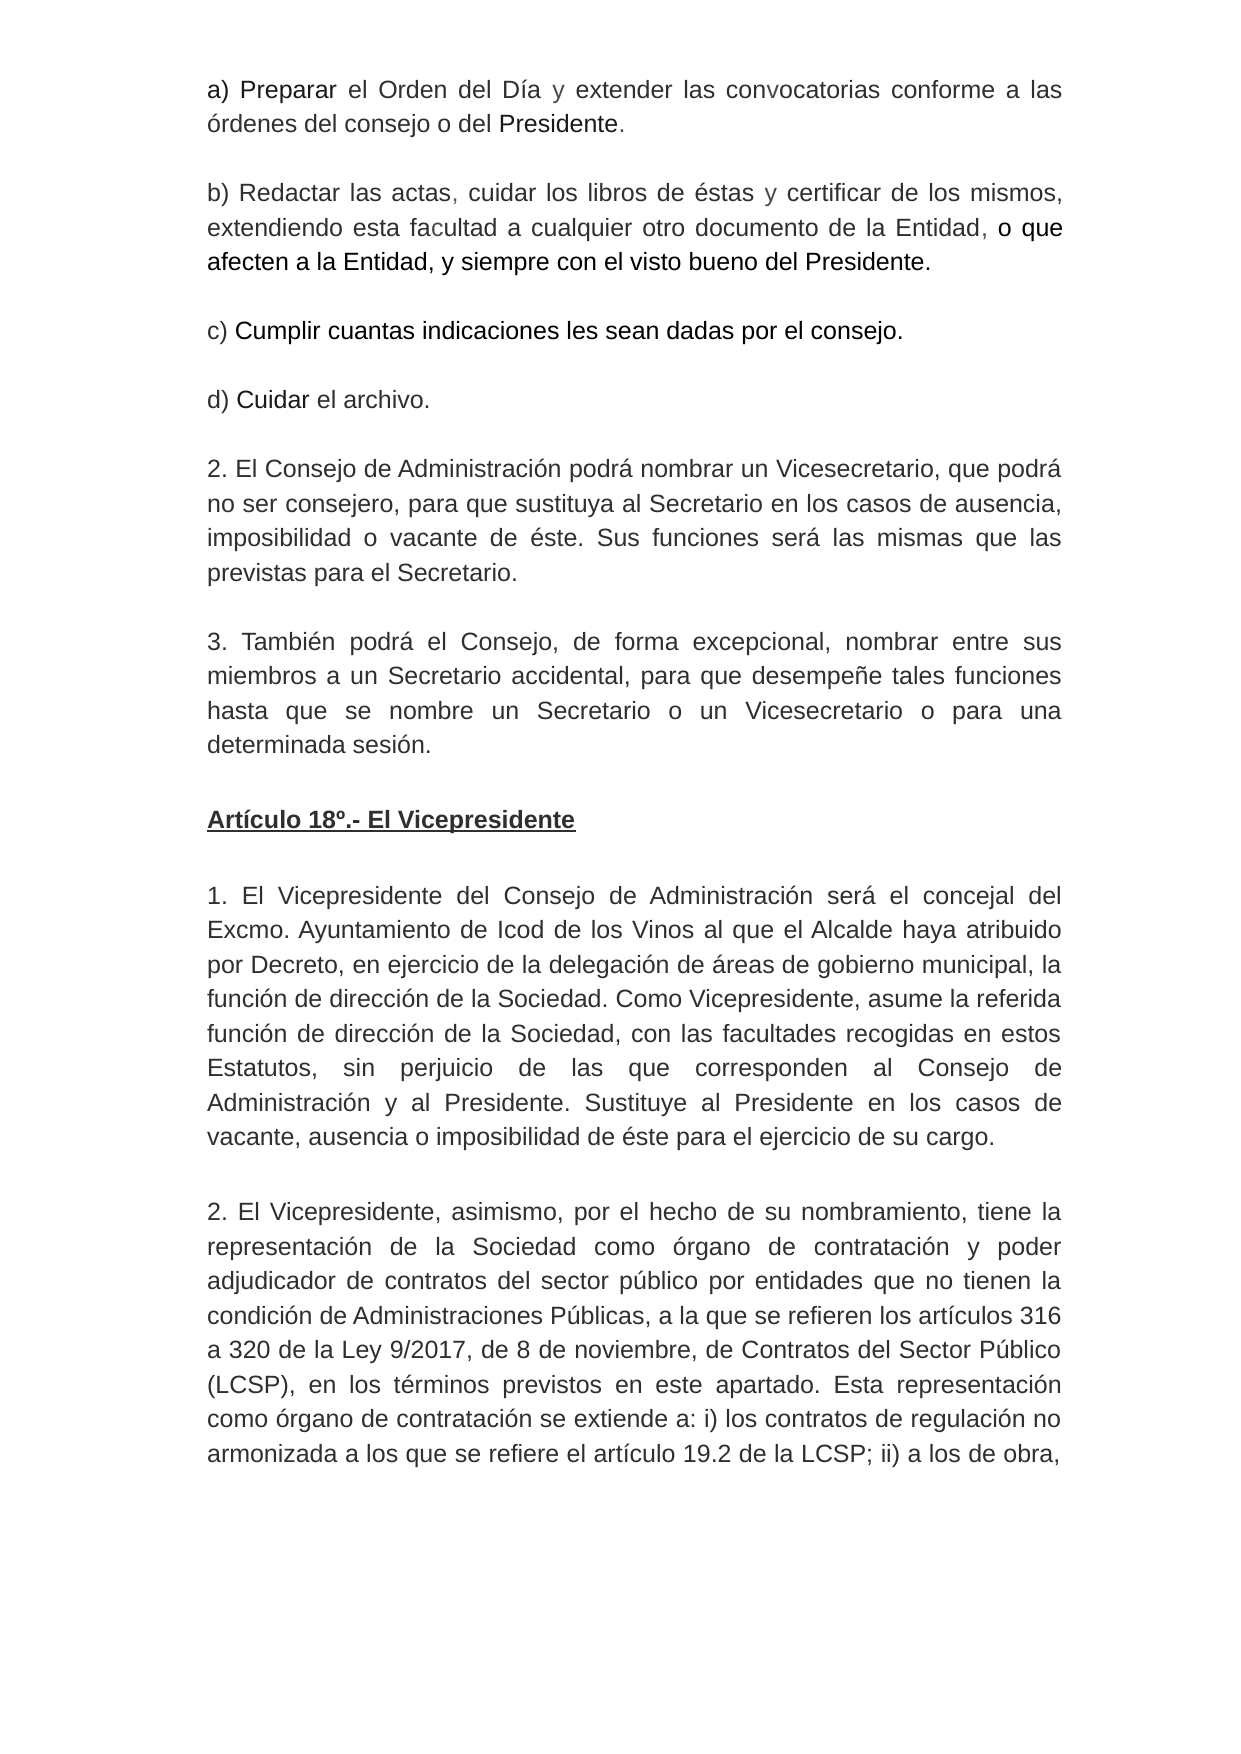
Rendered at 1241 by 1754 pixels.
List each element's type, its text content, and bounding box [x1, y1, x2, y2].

text 2. El Vicepresidente, asimismo, por el hecho de su nombramiento, tiene la representación de la Sociedad como órgano de contratación y poder adjudicador de contratos del sector público por entidades que no tienen la condición de Administraciones Públicas, a la que se refieren los artículos 316 a 320 de la Ley 9/2017, de 8 de noviembre, de Contratos del Sector Público (LCSP), en los términos previstos en este apartado. Esta representación como órgano de contratación se extiende a: i) los contratos de regulación no armonizada a los que se refiere el artículo 19.2 de la LCSP; ii) a los de obra, [207, 1197, 1063, 1467]
text a) Preparar el Orden del Día y extender las convocatorias conforme a las órdenes del consejo o del Presidente. [207, 75, 1063, 138]
text 3. También podrá el Consejo, de forma excepcional, nombrar entre sus miembros a un Secretario accidental, para que desempeñe tales funciones hasta que se nombre un Secretario o un Vicesecretario o para una determinada sesión. [207, 627, 1063, 759]
text Artículo 18º.- El Vicepresidente [207, 805, 1063, 834]
text c) Cumplir cuantas indicaciones les sean dadas por el consejo. [207, 316, 1063, 345]
text 2. El Consejo de Administración podrá nombrar un Vicesecretario, que podrá no ser consejero, para que sustituya al Secretario en los casos de ausencia, imposibilidad o vacante de éste. Sus funciones será las mismas que las previstas para el Secretario. [207, 454, 1063, 586]
text b) Redactar las actas, cuidar los libros de éstas y certificar de los mismos, extendiendo esta facultad a cualquier otro documento de la Entidad, o que afecten a la Entidad, y siempre con el visto bueno del Presidente. [207, 178, 1063, 276]
text 1. El Vicepresidente del Consejo de Administración será el concejal del Excmo. Ayuntamiento de Icod de los Vinos al que el Alcalde haya atribuido por Decreto, en ejercicio de la delegación de áreas de gobierno municipal, la función de dirección de la Sociedad. Como Vicepresidente, asume la referida función de dirección de la Sociedad, con las facultades recogidas en estos Estatutos, sin perjuicio de las que corresponden al Consejo de Administración y al Presidente. Sustituye al Presidente en los casos de vacante, ausencia o imposibilidad de éste para el ejercicio de su cargo. [207, 881, 1063, 1151]
text d) Cuidar el archivo. [207, 385, 1063, 414]
